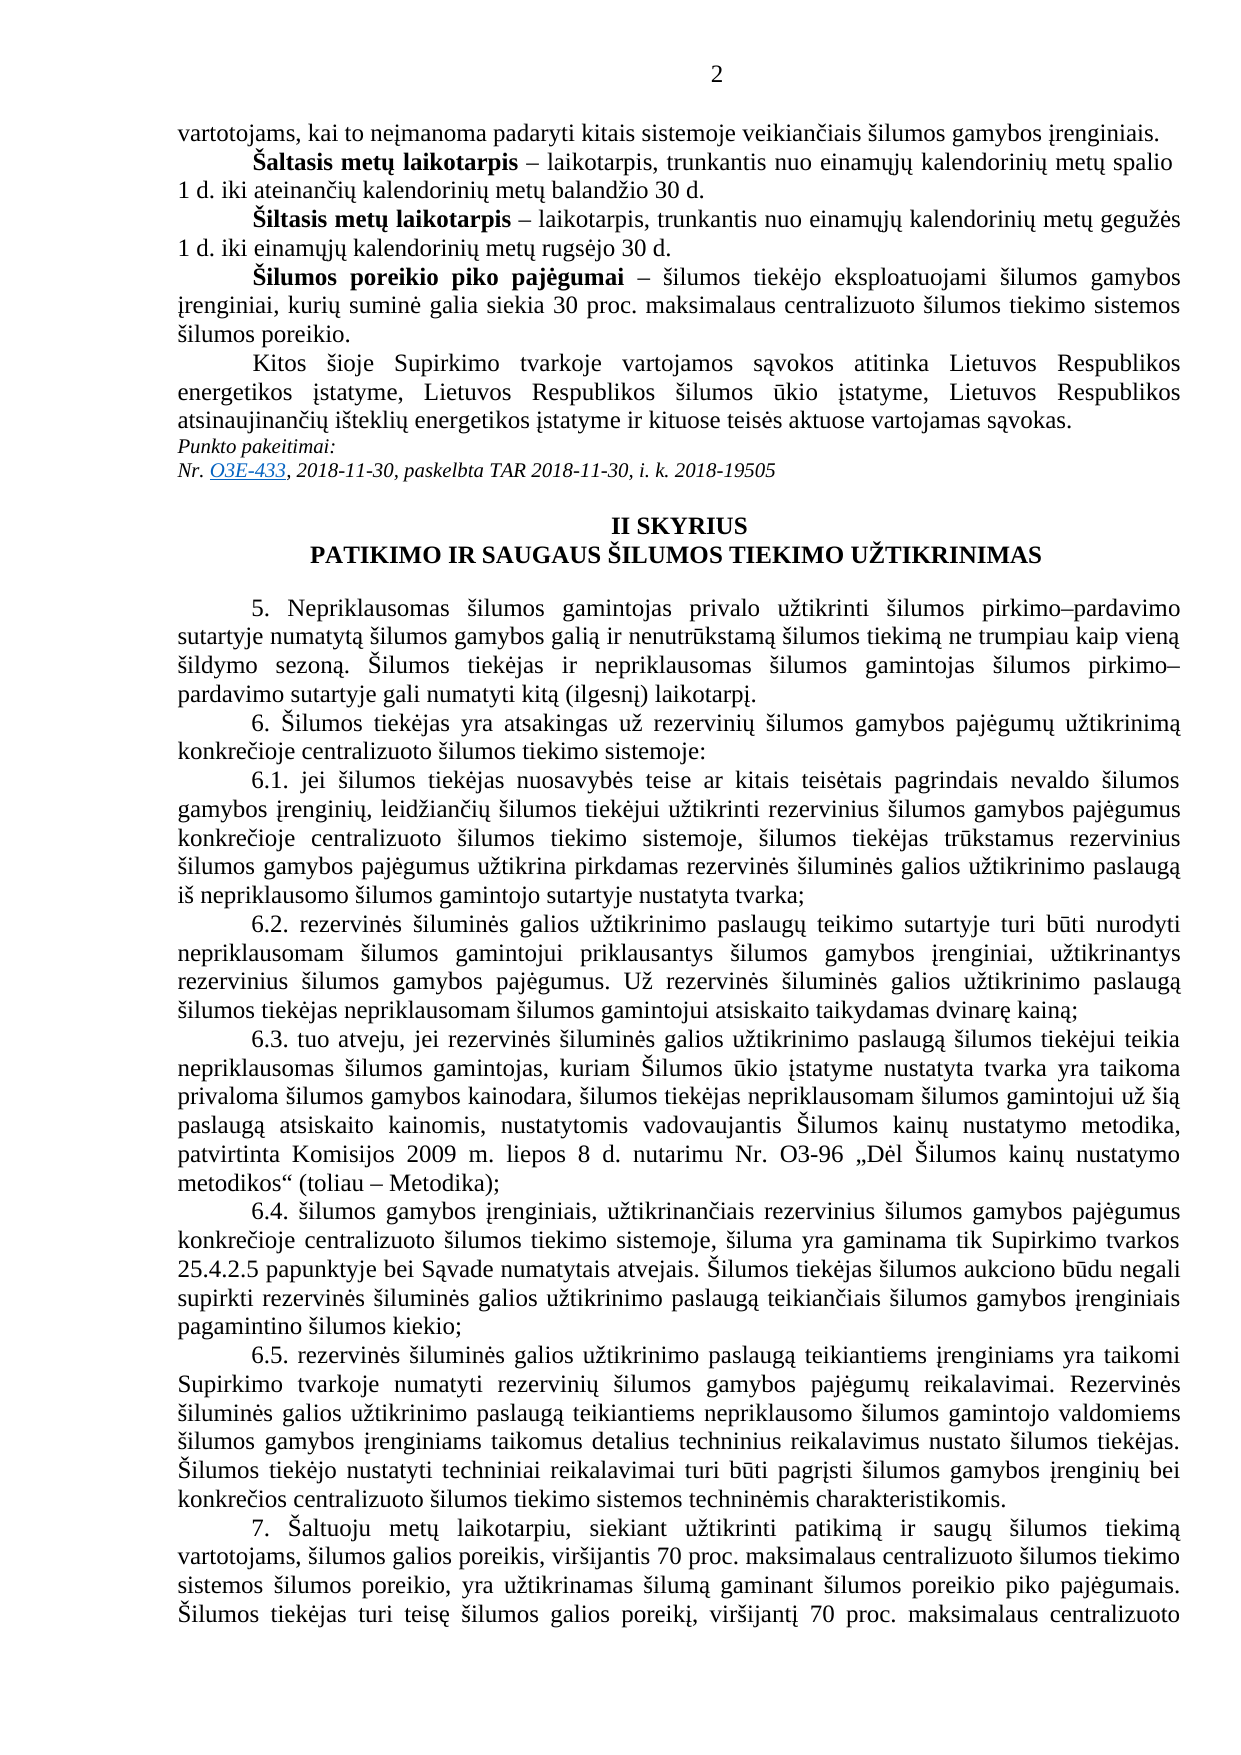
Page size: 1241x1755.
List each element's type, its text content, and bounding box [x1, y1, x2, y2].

text 6. Šilumos tiekėjas yra atsakingas už rezervinių šilumos gamybos pajėgumų užtikrinimą konkrečioje centralizuoto šilumos tiekimo sistemoje: [177, 708, 1181, 765]
text 6.4. šilumos gamybos įrenginiais, užtikrinančiais rezervinius šilumos gamybos pajėgumus konkrečioje centralizuoto šilumos tiekimo sistemoje, šiluma yra gaminama tik Supirkimo tvarkos 25.4.2.5 papunktyje bei Sąvade numatytais atvejais. Šilumos tiekėjas šilumos aukciono būdu negali supirkti rezervinės šiluminės galios užtikrinimo paslaugą teikiančiais šilumos gamybos įrenginiais pagamintino šilumos kiekio; [177, 1196, 1181, 1340]
text 6.5. rezervinės šiluminės galios užtikrinimo paslaugą teikiantiems įrenginiams yra taikomi Supirkimo tvarkoje numatyti rezervinių šilumos gamybos pajėgumų reikalavimai. Rezervinės šiluminės galios užtikrinimo paslaugą teikiantiems nepriklausomo šilumos gamintojo valdomiems šilumos gamybos įrenginiams taikomus detalius techninius reikalavimus nustato šilumos tiekėjas. Šilumos tiekėjo nustatyti techniniai reikalavimai turi būti pagrįsti šilumos gamybos įrenginių bei konkrečios centralizuoto šilumos tiekimo sistemos techninėmis charakteristikomis. [177, 1340, 1181, 1513]
text Šaltasis metų laikotarpis – laikotarpis, trunkantis nuo einamųjų kalendorinių metų spalio 1 d. iki ateinančių kalendorinių metų balandžio 30 d. [177, 147, 1181, 204]
text 6.2. rezervinės šiluminės galios užtikrinimo paslaugų teikimo sutartyje turi būti nurodyti nepriklausomam šilumos gamintojui priklausantys šilumos gamybos įrenginiai, užtikrinantys rezervinius šilumos gamybos pajėgumus. Už rezervinės šiluminės galios užtikrinimo paslaugą šilumos tiekėjas nepriklausomam šilumos gamintojui atsiskaito taikydamas dvinarę kainą; [177, 909, 1181, 1024]
text Šiltasis metų laikotarpis – laikotarpis, trunkantis nuo einamųjų kalendorinių metų gegužės 1 d. iki einamųjų kalendorinių metų rugsėjo 30 d. [177, 204, 1181, 262]
text Nr. O3E-433, 2018-11-30, paskelbta TAR 2018-11-30, i. k. 2018-19505 [177, 458, 1181, 482]
text 6.1. jei šilumos tiekėjas nuosavybės teise ar kitais teisėtais pagrindais nevaldo šilumos gamybos įrenginių, leidžiančių šilumos tiekėjui užtikrinti rezervinius šilumos gamybos pajėgumus konkrečioje centralizuoto šilumos tiekimo sistemoje, šilumos tiekėjas trūkstamus rezervinius šilumos gamybos pajėgumus užtikrina pirkdamas rezervinės šiluminės galios užtikrinimo paslaugą iš nepriklausomo šilumos gamintojo sutartyje nustatyta tvarka; [177, 765, 1181, 909]
text 5. Nepriklausomas šilumos gamintojas privalo užtikrinti šilumos pirkimo–pardavimo sutartyje numatytą šilumos gamybos galią ir nenutrūkstamą šilumos tiekimą ne trumpiau kaip vieną šildymo sezoną. Šilumos tiekėjas ir nepriklausomas šilumos gamintojas šilumos pirkimo–pardavimo sutartyje gali numatyti kitą (ilgesnį) laikotarpį. [177, 593, 1181, 708]
text vartotojams, kai to neįmanoma padaryti kitais sistemoje veikiančiais šilumos gamybos įrenginiais. [177, 118, 1181, 147]
text 7. Šaltuoju metų laikotarpiu, siekiant užtikrinti patikimą ir saugų šilumos tiekimą vartotojams, šilumos galios poreikis, viršijantis 70 proc. maksimalaus centralizuoto šilumos tiekimo sistemos šilumos poreikio, yra užtikrinamas šilumą gaminant šilumos poreikio piko pajėgumais. Šilumos tiekėjas turi teisę šilumos galios poreikį, viršijantį 70 proc. maksimalaus centralizuoto [177, 1513, 1181, 1628]
text PATIKIMO IR SAUGAUS ŠILUMOS TIEKIMO UŽTIKRINIMAS [177, 540, 1181, 569]
text Punkto pakeitimai: [177, 434, 1181, 458]
text Kitos šioje Supirkimo tvarkoje vartojamos sąvokos atitinka Lietuvos Respublikos energetikos įstatyme, Lietuvos Respublikos šilumos ūkio įstatyme, Lietuvos Respublikos atsinaujinančių išteklių energetikos įstatyme ir kituose teisės aktuose vartojamas sąvokas. [177, 348, 1181, 434]
text Šilumos poreikio piko pajėgumai – šilumos tiekėjo eksploatuojami šilumos gamybos įrenginiai, kurių suminė galia siekia 30 proc. maksimalaus centralizuoto šilumos tiekimo sistemos šilumos poreikio. [177, 262, 1181, 348]
text II SKYRIUS [177, 511, 1181, 540]
text 6.3. tuo atveju, jei rezervinės šiluminės galios užtikrinimo paslaugą šilumos tiekėjui teikia nepriklausomas šilumos gamintojas, kuriam Šilumos ūkio įstatyme nustatyta tvarka yra taikoma privaloma šilumos gamybos kainodara, šilumos tiekėjas nepriklausomam šilumos gamintojui už šią paslaugą atsiskaito kainomis, nustatytomis vadovaujantis Šilumos kainų nustatymo metodika, patvirtinta Komisijos 2009 m. liepos 8 d. nutarimu Nr. O3-96 „Dėl Šilumos kainų nustatymo metodikos“ (toliau – Metodika); [177, 1024, 1181, 1196]
